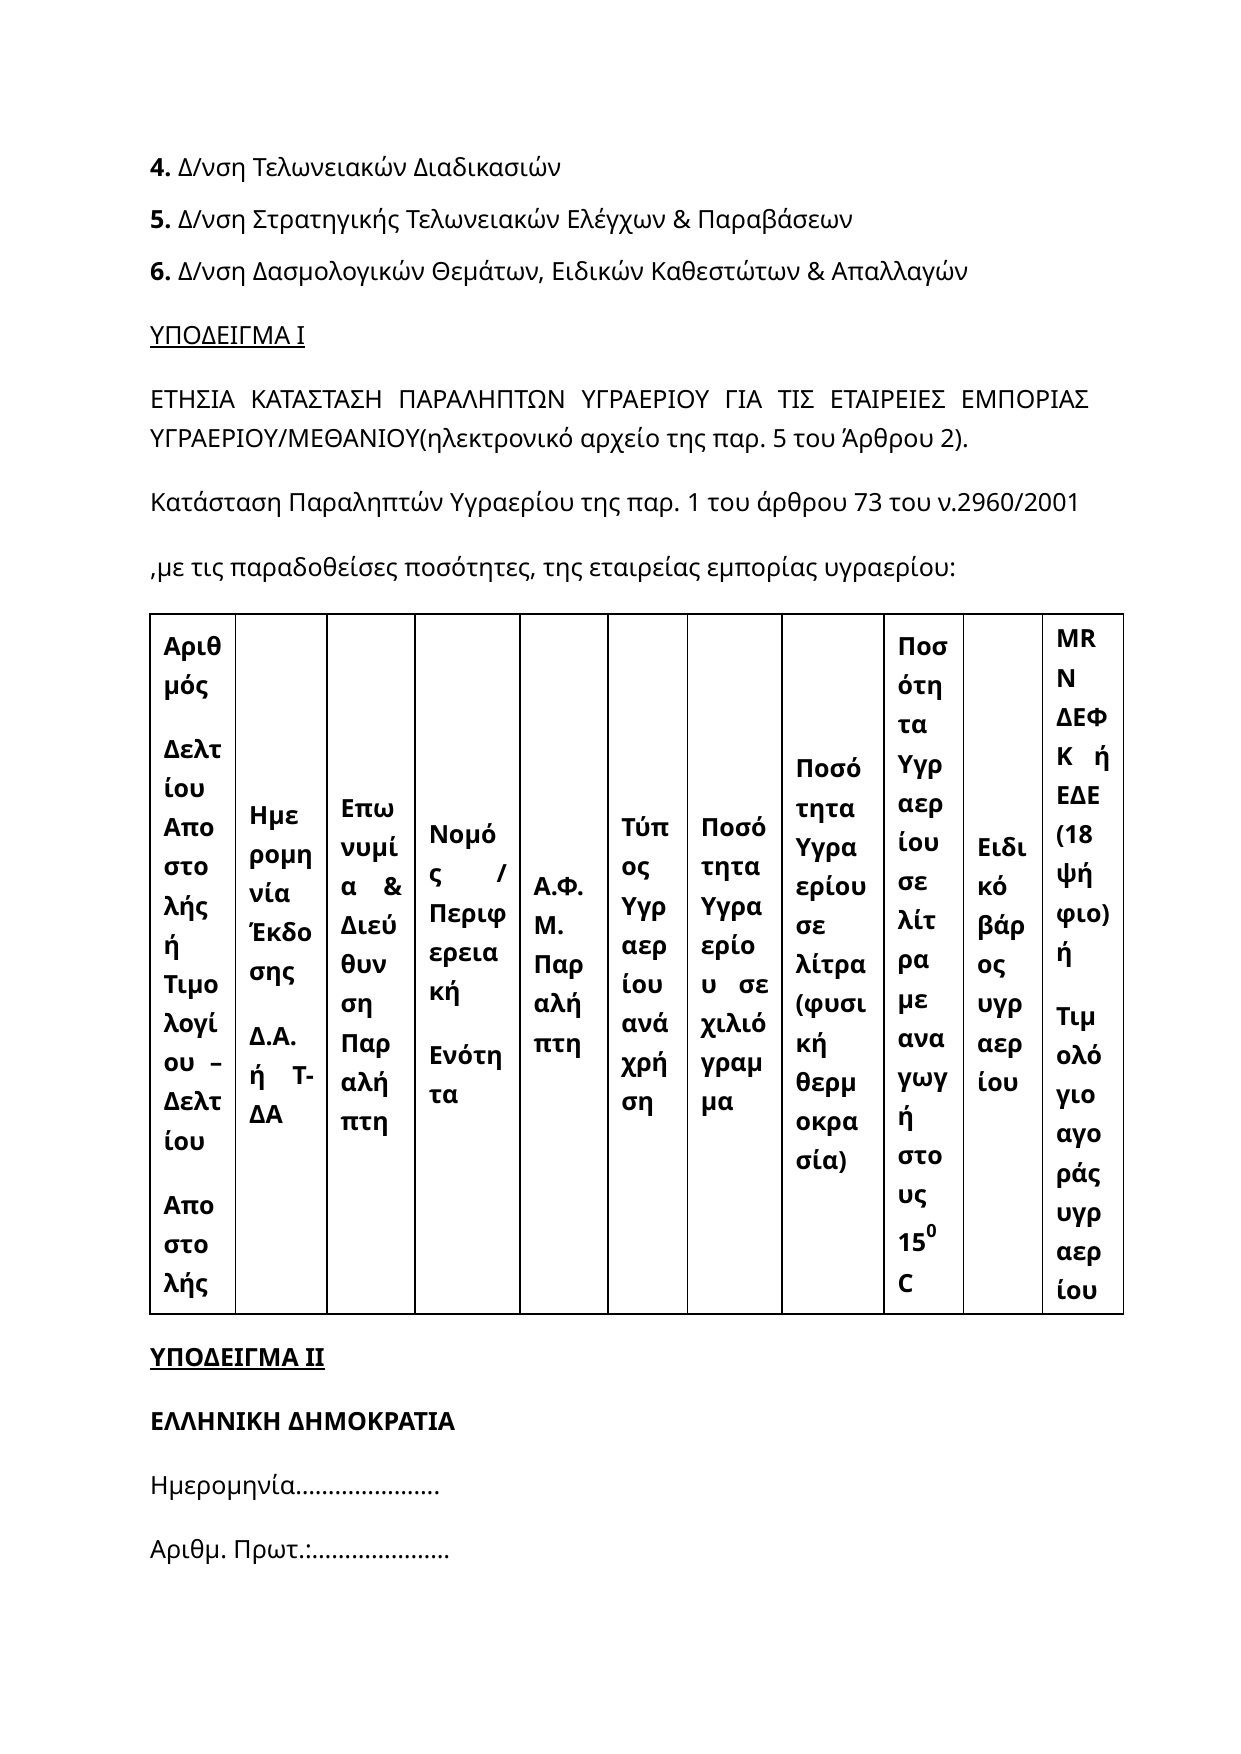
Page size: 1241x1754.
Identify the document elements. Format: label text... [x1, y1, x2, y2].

table_header Νομός / Περιφερειακή Ενότητα [416, 615, 519, 1313]
text Αριθμ. Πρωτ.:………………… [150, 1532, 1090, 1566]
table_header MRN ΔΕΦΚ ή ΕΔΕ (18ψήφιο) ή Τιμολόγιο αγοράς υγραερίου [1043, 615, 1123, 1313]
text Ημερομηνία…………………. [150, 1468, 1090, 1502]
table_header Α.Φ.Μ. Παραλήπτη [521, 615, 607, 1313]
table_header Επωνυμία & Διεύθυνση Παραλήπτη [328, 615, 414, 1313]
text 6. Δ/νση Δασμολογικών Θεμάτων, Ειδικών Καθεστώτων & Απαλλαγών [150, 253, 1090, 287]
text 4. Δ/νση Τελωνειακών Διαδικασιών [150, 150, 1090, 184]
text ΕΛΛΗΝΙΚΗ ΔΗΜΟΚΡΑΤΙΑ [150, 1404, 1090, 1438]
text Κατάσταση Παραληπτών Υγραερίου της παρ. 1 του άρθρου 73 του ν.2960/2001 [150, 485, 1090, 519]
table_header Ποσότητα Υγραερίου σε χιλιόγραμμα [688, 615, 781, 1313]
table_header Ειδικό βάρος υγραερίου [964, 615, 1042, 1313]
table_header Αριθμός Δελτίου Αποστολής ή Τιμολογίου –Δελτίου Αποστολής [151, 615, 235, 1313]
text ,με τις παραδοθείσες ποσότητες, της εταιρείας εμπορίας υγραερίου: [150, 549, 1090, 583]
table_header Ποσότητα Υγραερίου σε λίτρα (φυσική θερμοκρασία) [783, 615, 883, 1313]
table_header Τύπος Υγραερίου ανά χρήση [609, 615, 687, 1313]
text ΥΠΟΔΕΙΓΜΑ Ι [150, 317, 1090, 352]
text ΕΤΗΣΙΑ ΚΑΤΑΣΤΑΣΗ ΠΑΡΑΛΗΠΤΩΝ ΥΓΡΑΕΡΙΟΥ ΓΙΑ ΤΙΣ ΕΤΑΙΡΕΙΕΣ ΕΜΠΟΡΙΑΣ ΥΓΡΑΕΡΙΟΥ/ΜΕΘΑΝΙΟΥ(ηλεκτρονικό αρχείο της παρ. 5 του Άρθρου 2). [150, 382, 1090, 455]
text ΥΠΟΔΕΙΓΜΑ ΙΙ [150, 1340, 1090, 1374]
text 5. Δ/νση Στρατηγικής Τελωνειακών Ελέγχων & Παραβάσεων [150, 202, 1090, 236]
table_header Ποσότητα Υγραερίου σε λίτρα με αναγωγή στους 150 C [885, 615, 963, 1313]
table_header Ημερομηνία Έκδοσης Δ.Α. ή Τ-ΔΑ [236, 615, 326, 1313]
